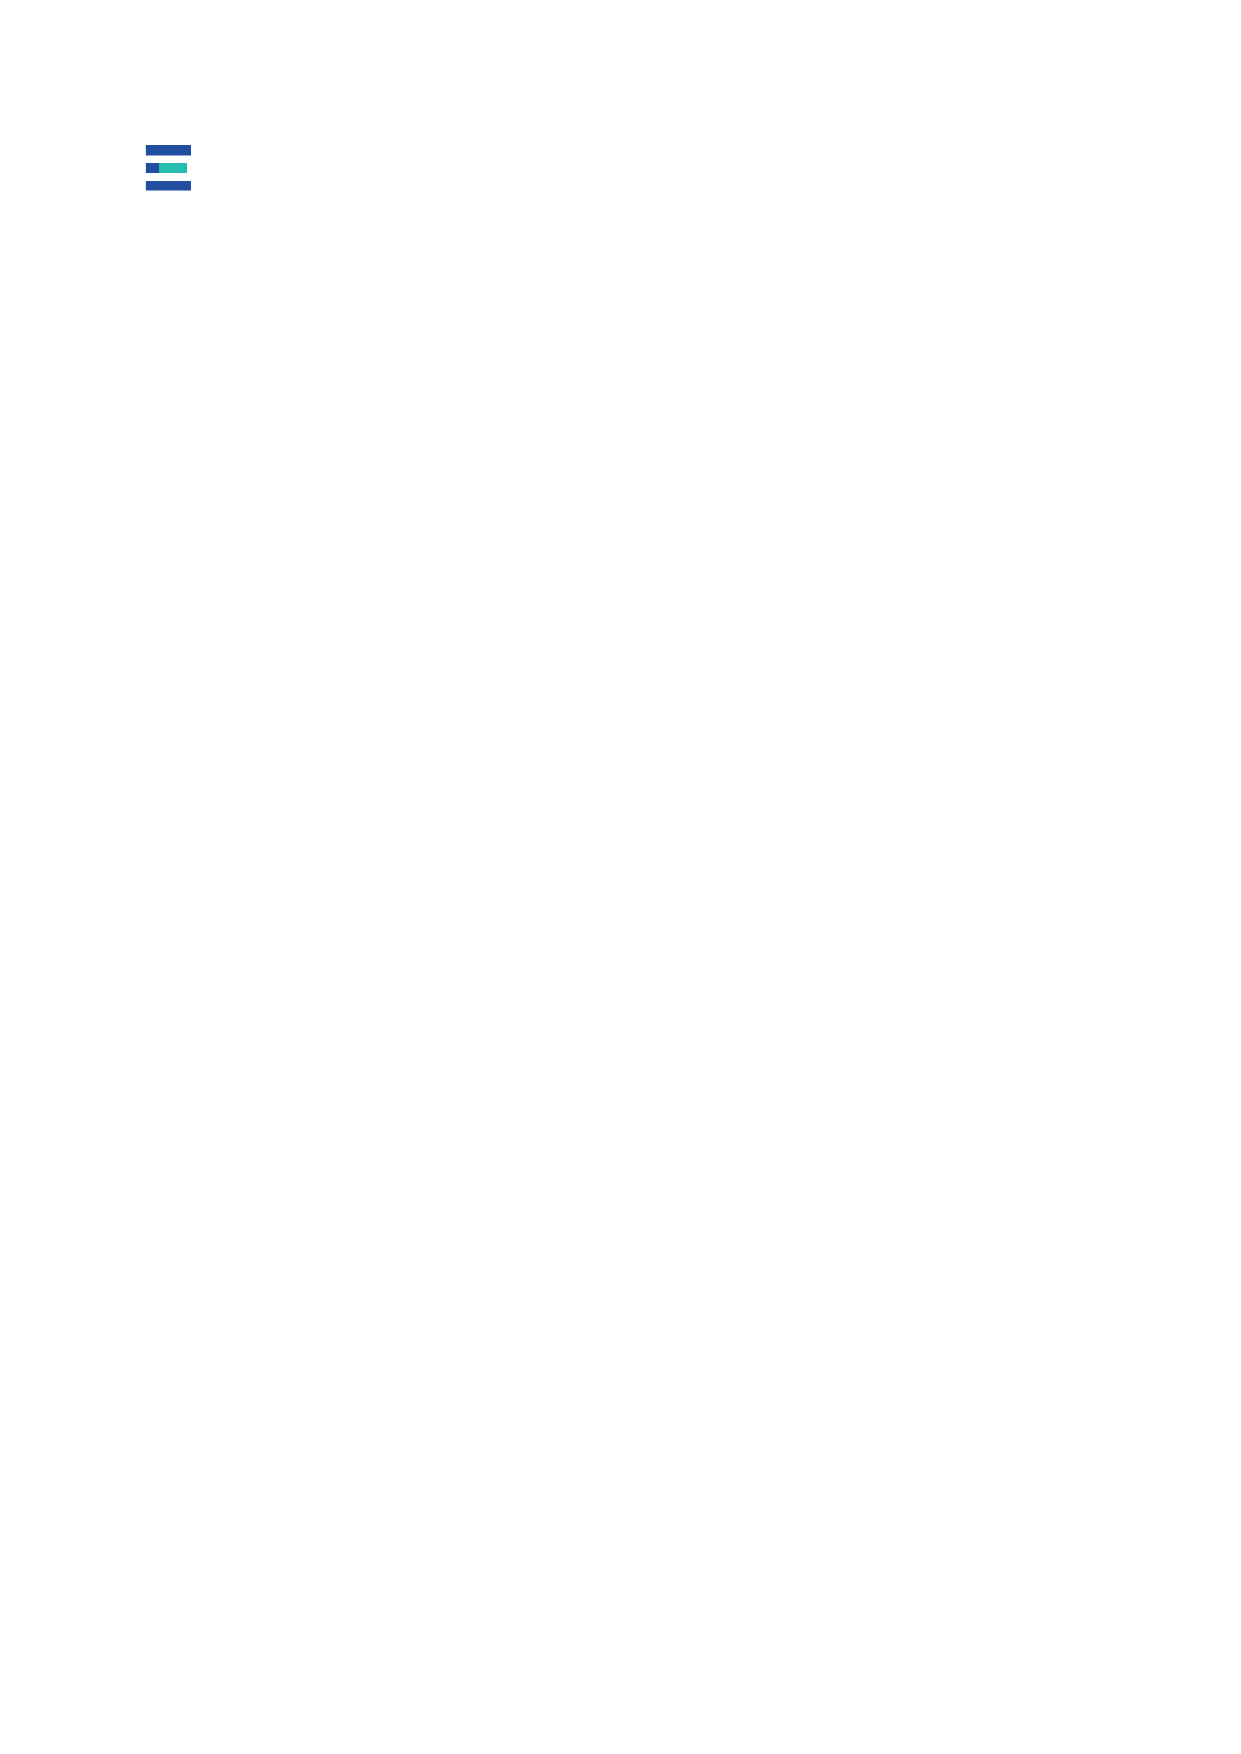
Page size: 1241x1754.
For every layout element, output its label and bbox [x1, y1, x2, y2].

picture [145, 144, 192, 191]
